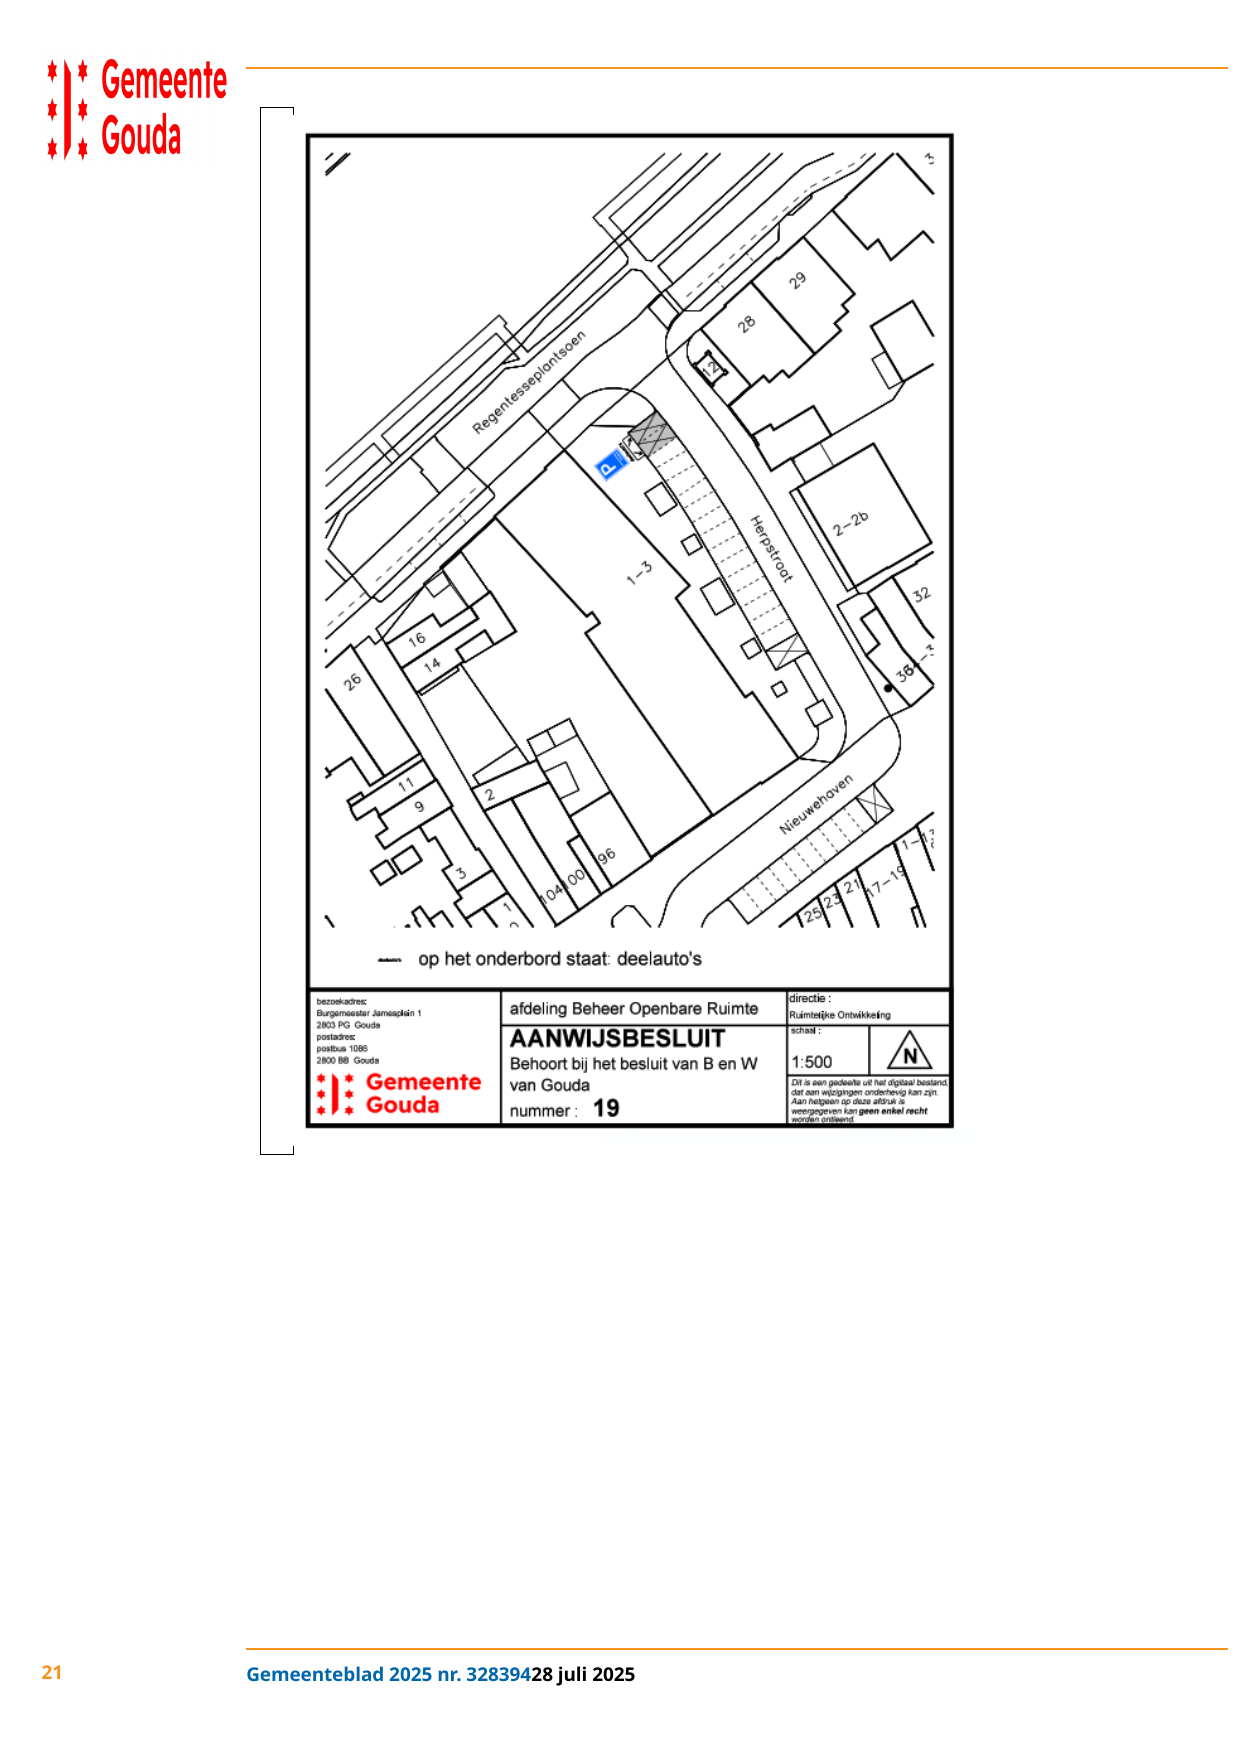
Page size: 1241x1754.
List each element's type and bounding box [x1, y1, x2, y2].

picture [268, 115, 978, 1146]
picture [41, 47, 231, 172]
